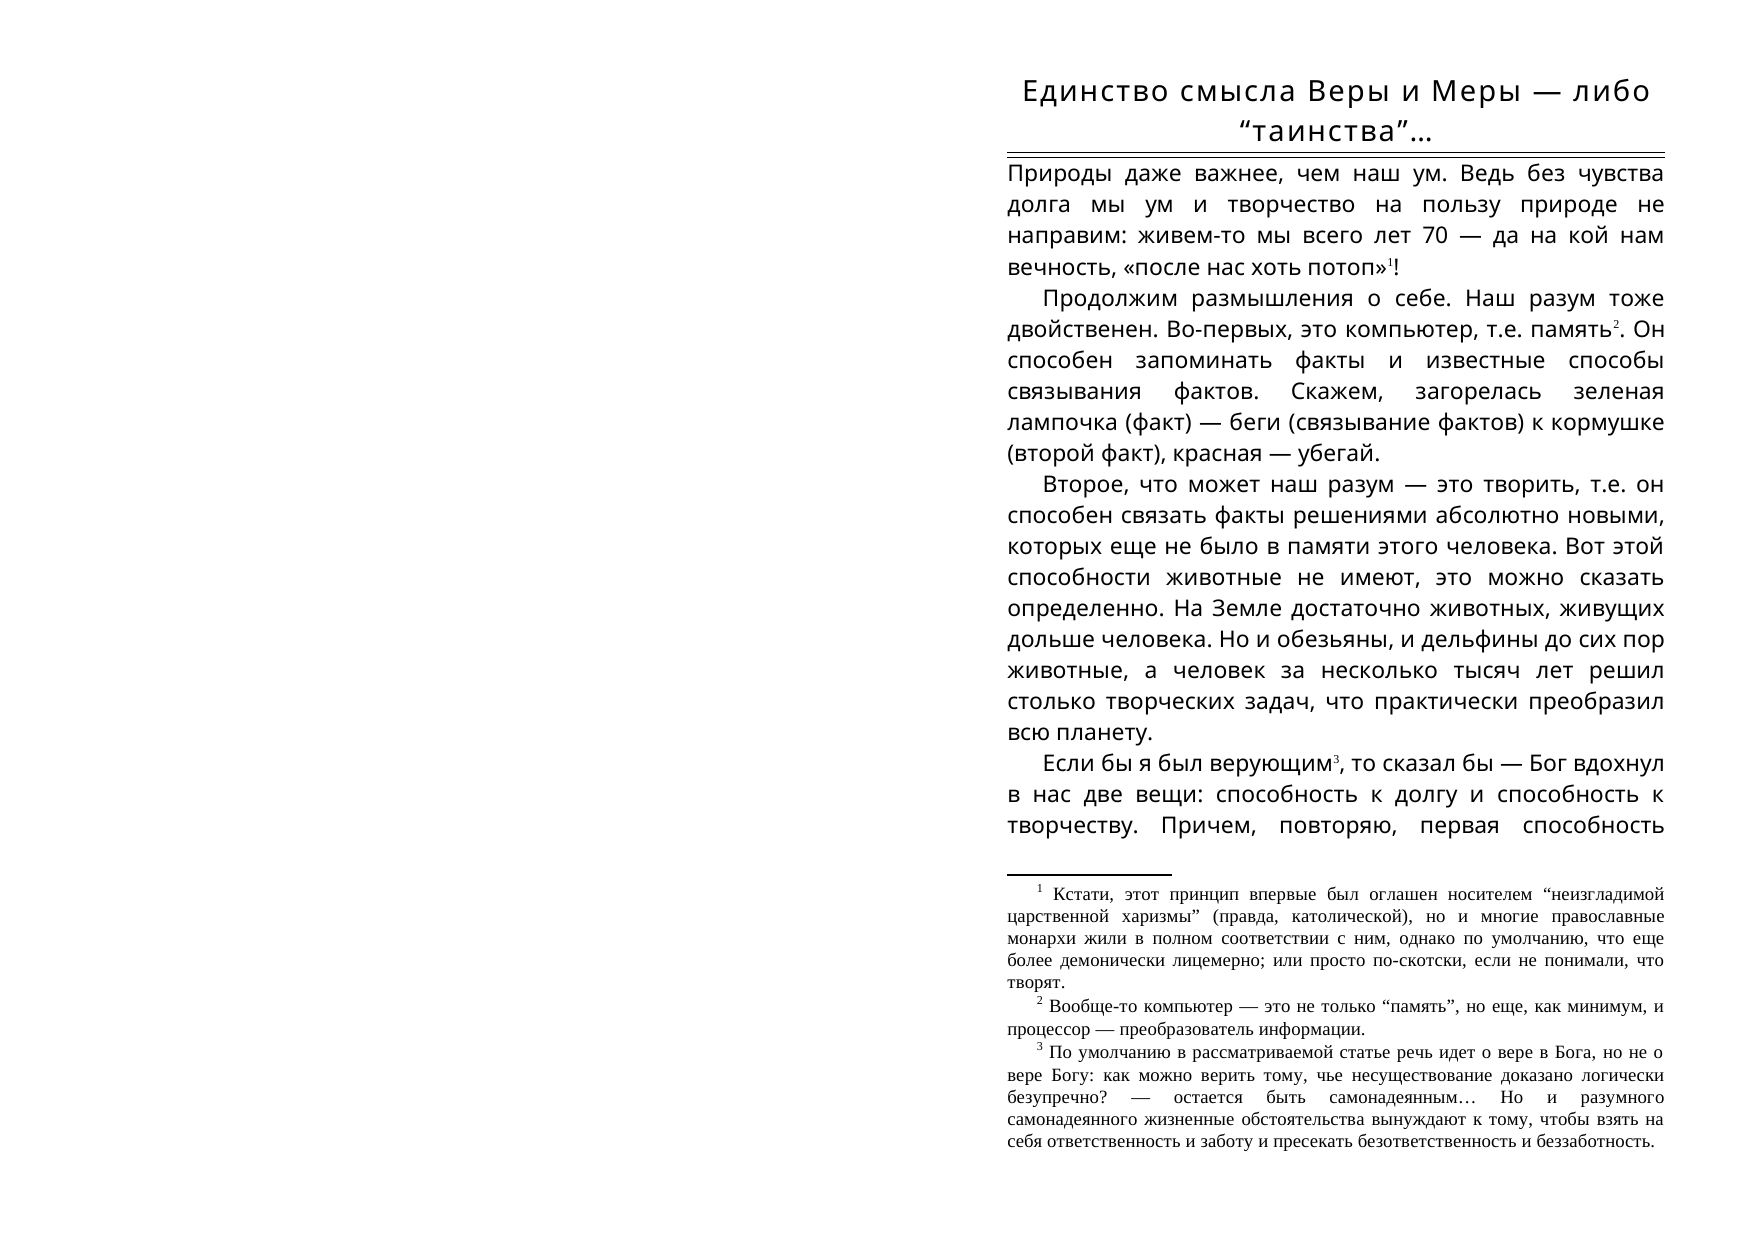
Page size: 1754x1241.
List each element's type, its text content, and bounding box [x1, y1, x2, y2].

text По умолчанию в рассматриваемой статье речь идет о вере в Бога, но не о вере Богу: как можно верить тому, чье несуществование доказано логически безупречно? — остается быть самонадеянным… Но и разумного самонадеянного жизненные обстоятельства вынуждают к тому, чтобы взять на себя ответственность и заботу и пресекать безответственность и беззаботность. [1007, 1039, 1665, 1152]
text Продолжим размышления о себе. Наш разум тоже двойственен. Во-первых, это компьютер, т.е. память. Он способен запоминать факты и известные способы связывания фактов. Скажем, загорелась зеленая лампочка (факт) — беги (связывание фактов) к кормушке (второй факт), красная — убегай. [1007, 281, 1665, 468]
text Если бы я был верующим, то сказал бы — Бог вдохнул в нас две вещи: способность к долгу и способность к творчеству. Причем, повторяю, первая способность [1007, 747, 1665, 840]
text Кстати, этот принцип впервые был оглашен носителем “неизгладимой царственной харизмы” (правда, католической), но и многие православные монархи жили в полном соответствии с ним, однако по умолчанию, что еще более демонически лицемерно; или просто по-скотски, если не понимали, что творят. [1007, 881, 1665, 993]
text Второе, что может наш разум — это творить, т.е. он способен связать факты решениями абсолютно новыми, которых еще не было в памяти этого человека. Вот этой способности животные не имеют, это можно сказать определенно. На Земле достаточно животных, живущих дольше человека. Но и обезьяны, и дельфины до сих пор животные, а человек за несколько тысяч лет решил столько творческих задач, что практически преобразил всю планету. [1007, 468, 1665, 747]
text Вообще-то компьютер — это не только “память”, но еще, как минимум, и процессор — преобразователь информации. [1007, 993, 1665, 1039]
text Природы даже важнее, чем наш ум. Ведь без чувства долга мы ум и творчество на пользу природе не направим: живем-то мы всего лет 70 — да на кой нам вечность, «после нас хоть потоп»! [1007, 158, 1665, 281]
